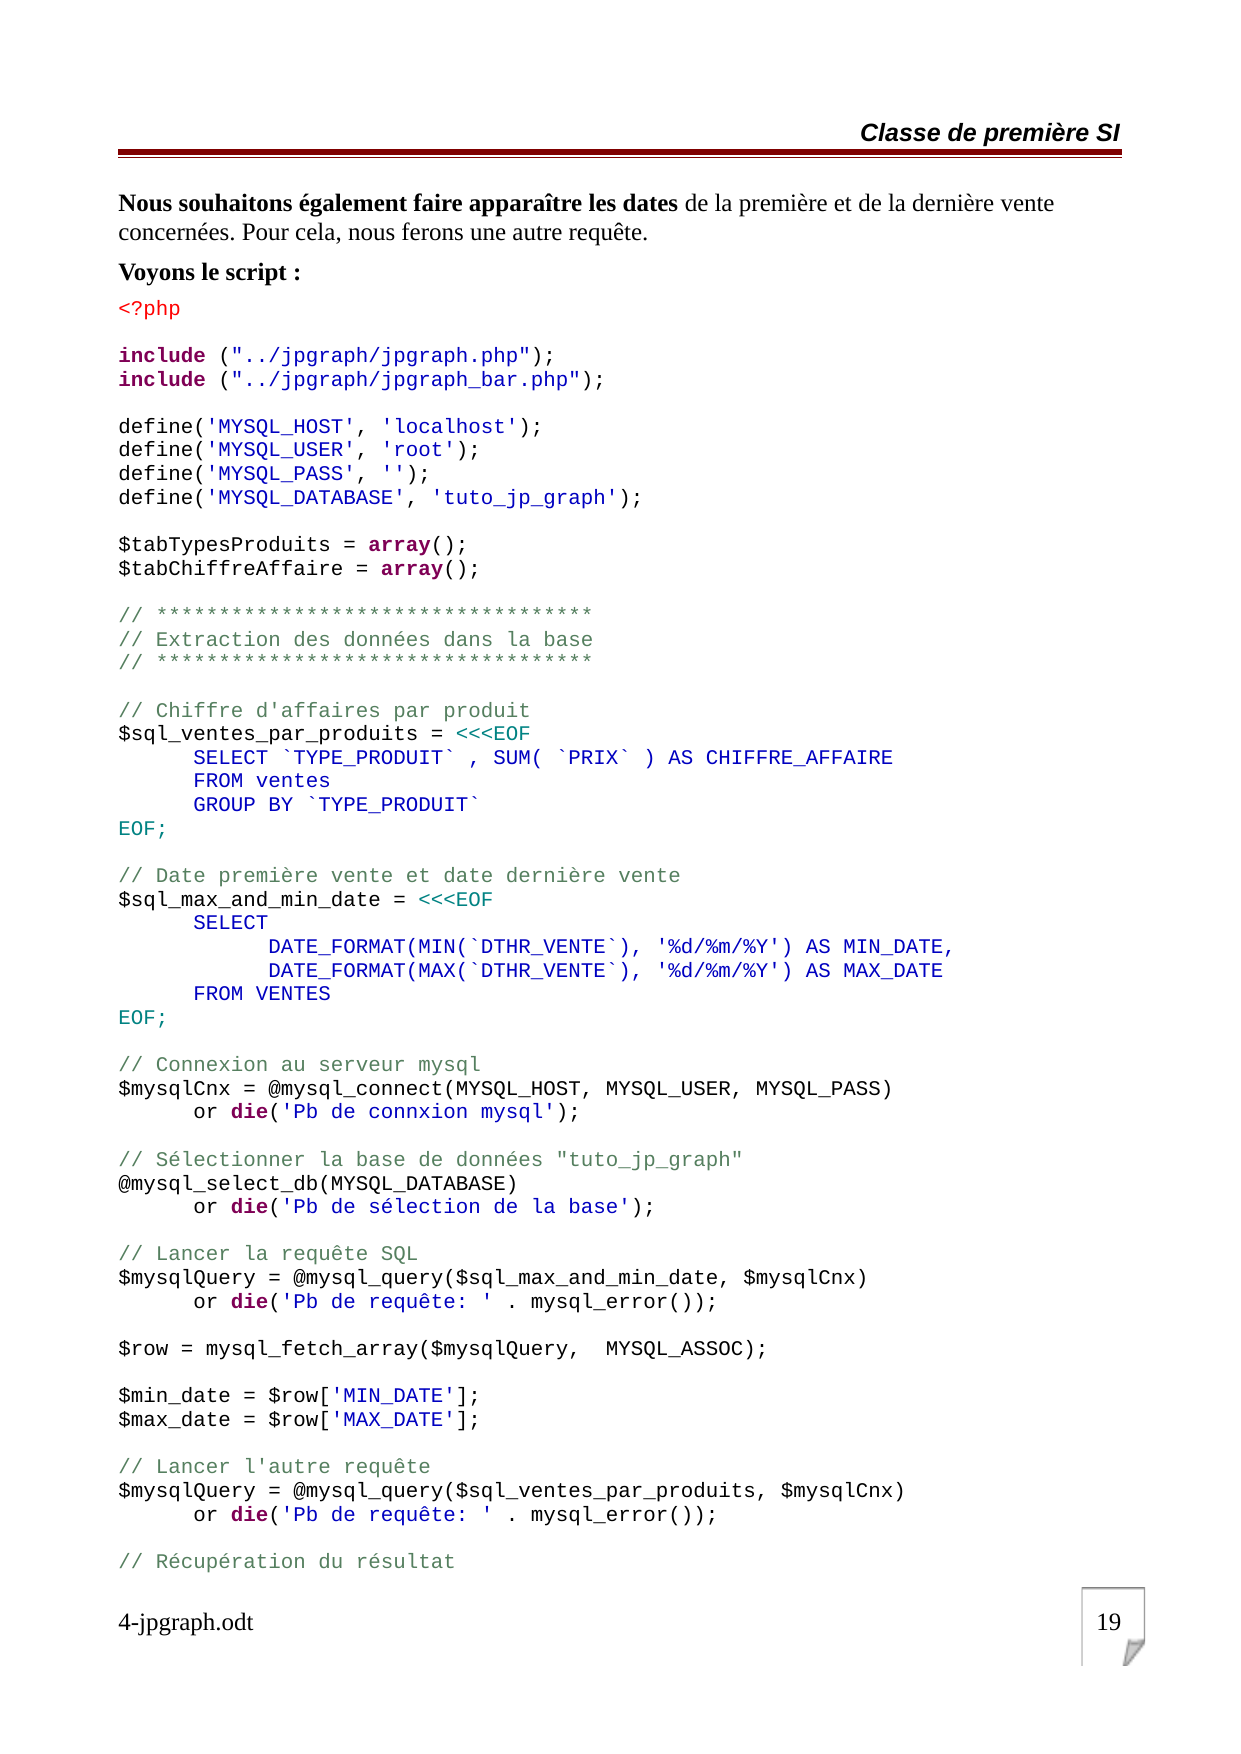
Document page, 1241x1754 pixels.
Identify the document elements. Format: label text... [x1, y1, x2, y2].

text GROUP BY `TYPE_PRODUIT` [118, 794, 1122, 818]
text define('MYSQL_PASS', ''); [118, 463, 1122, 487]
text DATE_FORMAT(MAX(`DTHR_VENTE`), '%d/%m/%Y') AS MAX_DATE [118, 960, 1122, 983]
text $row = mysql_fetch_array($mysqlQuery, MYSQL_ASSOC); [118, 1338, 1122, 1362]
text FROM VENTES [118, 983, 1122, 1007]
text SELECT [118, 912, 1122, 936]
text include ("../jpgraph/jpgraph_bar.php"); [118, 368, 1122, 392]
text define('MYSQL_USER', 'root'); [118, 439, 1122, 463]
text or die('Pb de connxion mysql'); [118, 1102, 1122, 1125]
text define('MYSQL_DATABASE', 'tuto_jp_graph'); [118, 487, 1122, 510]
text EOF; [118, 818, 1122, 841]
text // Chiffre d'affaires par produit [118, 699, 1122, 723]
text $sql_max_and_min_date = <<<EOF [118, 889, 1122, 912]
text // Récupération du résultat [118, 1551, 1122, 1574]
text $sql_ventes_par_produits = <<<EOF [118, 723, 1122, 747]
text define('MYSQL_HOST', 'localhost'); [118, 416, 1122, 439]
text // Sélectionner la base de données "tuto_jp_graph" [118, 1149, 1122, 1172]
text // Lancer la requête SQL [118, 1243, 1122, 1267]
text <?php [118, 298, 1122, 321]
text or die('Pb de sélection de la base'); [118, 1196, 1122, 1220]
text $tabTypesProduits = array(); [118, 534, 1122, 558]
text @mysql_select_db(MYSQL_DATABASE) [118, 1172, 1122, 1196]
text $mysqlQuery = @mysql_query($sql_max_and_min_date, $mysqlCnx) [118, 1267, 1122, 1291]
text Nous souhaitons également faire apparaître les dates de la première et de la dernière vente concernées. Pour cela, nous ferons une autre requête. [118, 188, 1122, 245]
text // Lancer l'autre requête [118, 1456, 1122, 1480]
text // Date première vente et date dernière vente [118, 865, 1122, 889]
text // *********************************** [118, 605, 1122, 629]
text Voyons le script : [118, 257, 1122, 286]
text $mysqlQuery = @mysql_query($sql_ventes_par_produits, $mysqlCnx) [118, 1480, 1122, 1503]
text FROM ventes [118, 771, 1122, 794]
text $max_date = $row['MAX_DATE']; [118, 1409, 1122, 1433]
text include ("../jpgraph/jpgraph.php"); [118, 345, 1122, 368]
text DATE_FORMAT(MIN(`DTHR_VENTE`), '%d/%m/%Y') AS MIN_DATE, [118, 936, 1122, 960]
text $mysqlCnx = @mysql_connect(MYSQL_HOST, MYSQL_USER, MYSQL_PASS) [118, 1078, 1122, 1102]
text $min_date = $row['MIN_DATE']; [118, 1385, 1122, 1409]
text or die('Pb de requête: ' . mysql_error()); [118, 1503, 1122, 1527]
text or die('Pb de requête: ' . mysql_error()); [118, 1291, 1122, 1314]
text $tabChiffreAffaire = array(); [118, 558, 1122, 581]
text SELECT `TYPE_PRODUIT` , SUM( `PRIX` ) AS CHIFFRE_AFFAIRE [118, 747, 1122, 771]
text EOF; [118, 1007, 1122, 1031]
text // Extraction des données dans la base [118, 629, 1122, 652]
text // *********************************** [118, 652, 1122, 676]
text // Connexion au serveur mysql [118, 1054, 1122, 1078]
